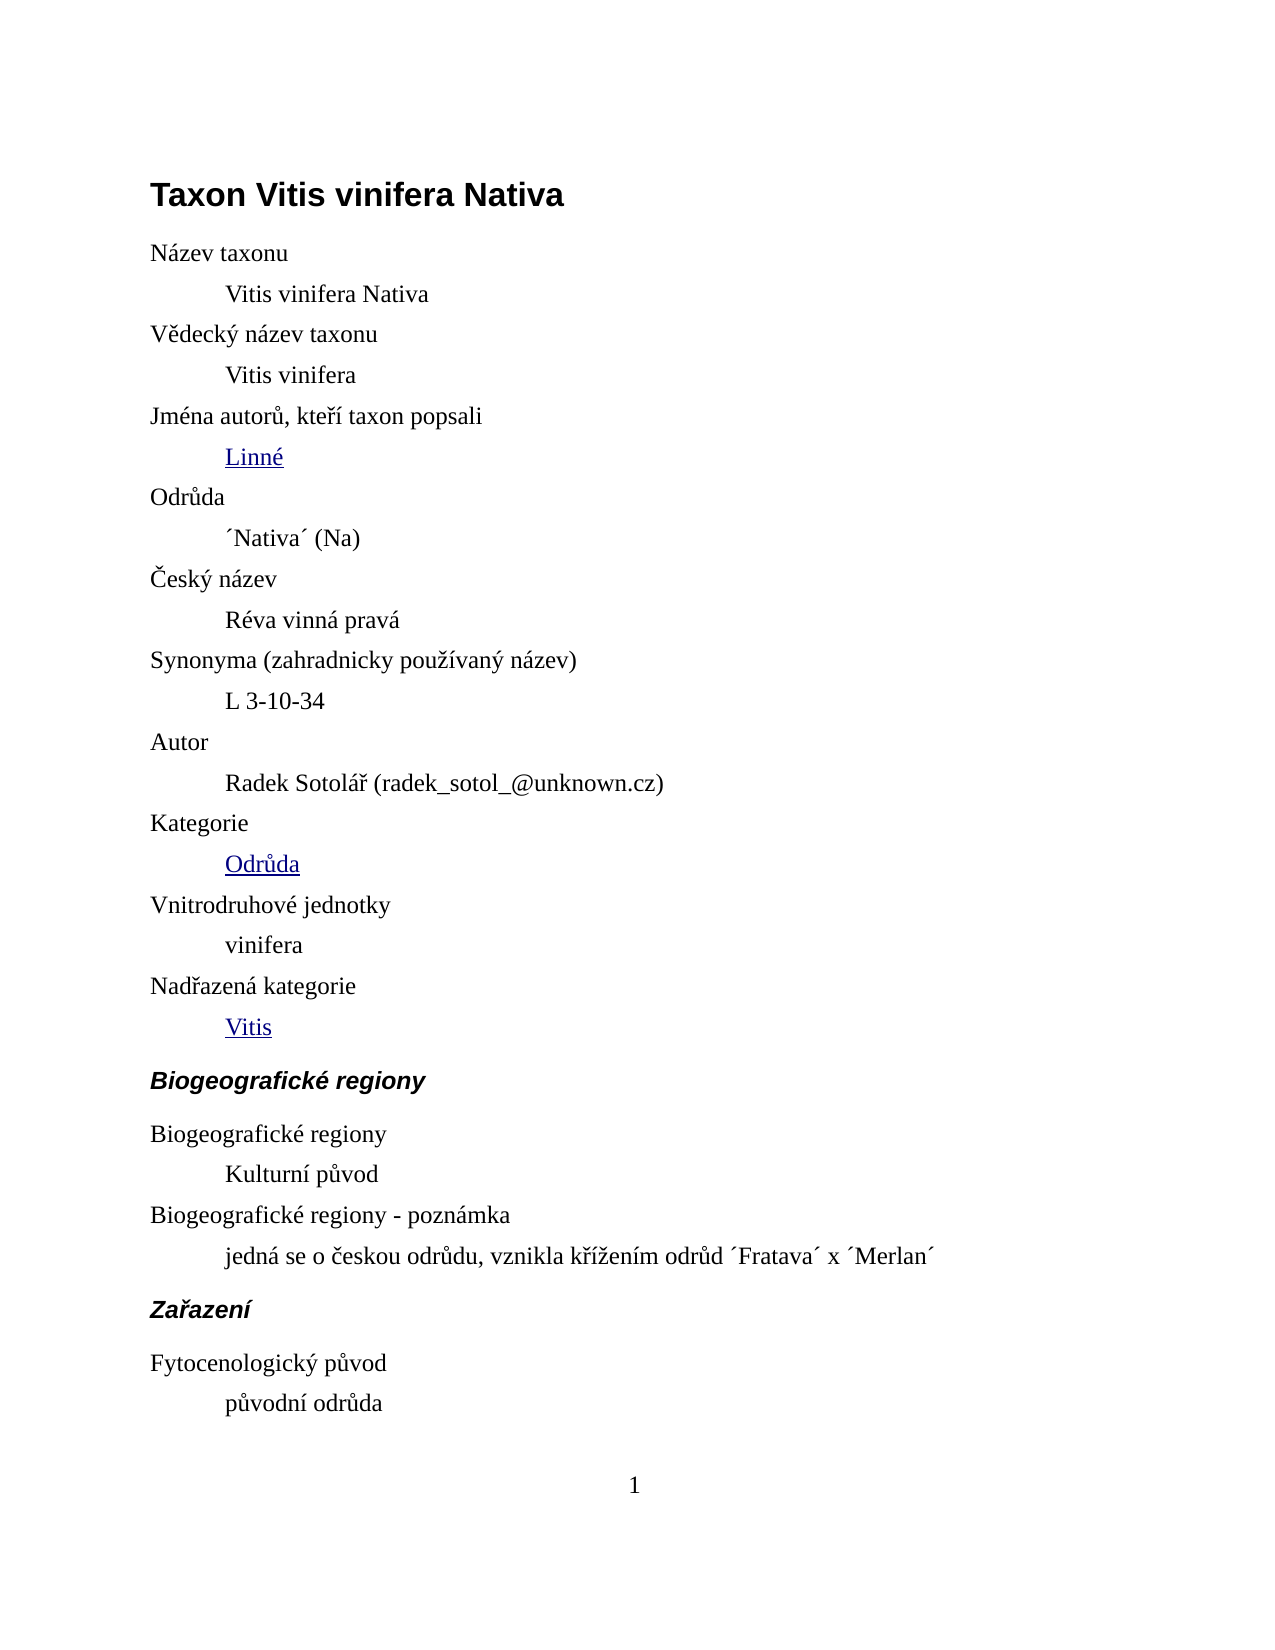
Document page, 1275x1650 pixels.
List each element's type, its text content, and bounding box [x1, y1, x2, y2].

text Kategorie [150, 808, 1125, 837]
text Biogeografické regiony - poznámka [150, 1200, 1125, 1229]
text Vědecký název taxonu [150, 319, 1125, 348]
text Odrůda [150, 482, 1125, 511]
text Fytocenologický původ [150, 1348, 1125, 1376]
text ´Nativa´ (Na) [225, 523, 1125, 552]
text Jména autorů, kteří taxon popsali [150, 401, 1125, 430]
text Název taxonu [150, 238, 1125, 267]
subtitle Biogeografické regiony [150, 1066, 1125, 1094]
text jedná se o českou odrůdu, vznikla křížením odrůd ´Fratava´ x ´Merlan´ [225, 1241, 1125, 1270]
text Linné [225, 442, 1125, 471]
text vinifera [225, 931, 1125, 959]
text Vitis [225, 1012, 1125, 1041]
text Autor [150, 727, 1125, 756]
text Réva vinná pravá [225, 605, 1125, 633]
text Vitis vinifera [225, 360, 1125, 389]
subtitle Taxon Vitis vinifera Nativa [150, 175, 1125, 214]
text Biogeografické regiony [150, 1119, 1125, 1147]
subtitle Zařazení [150, 1295, 1125, 1323]
text Vitis vinifera Nativa [225, 279, 1125, 308]
text Radek Sotolář (radek_sotol_@unknown.cz) [225, 768, 1125, 796]
text Nadřazená kategorie [150, 971, 1125, 1000]
text původní odrůda [225, 1388, 1125, 1417]
text L 3-10-34 [225, 686, 1125, 715]
text Kulturní původ [225, 1159, 1125, 1188]
text Synonyma (zahradnicky používaný název) [150, 645, 1125, 674]
text Odrůda [225, 849, 1125, 878]
text Český název [150, 564, 1125, 593]
text Vnitrodruhové jednotky [150, 890, 1125, 918]
